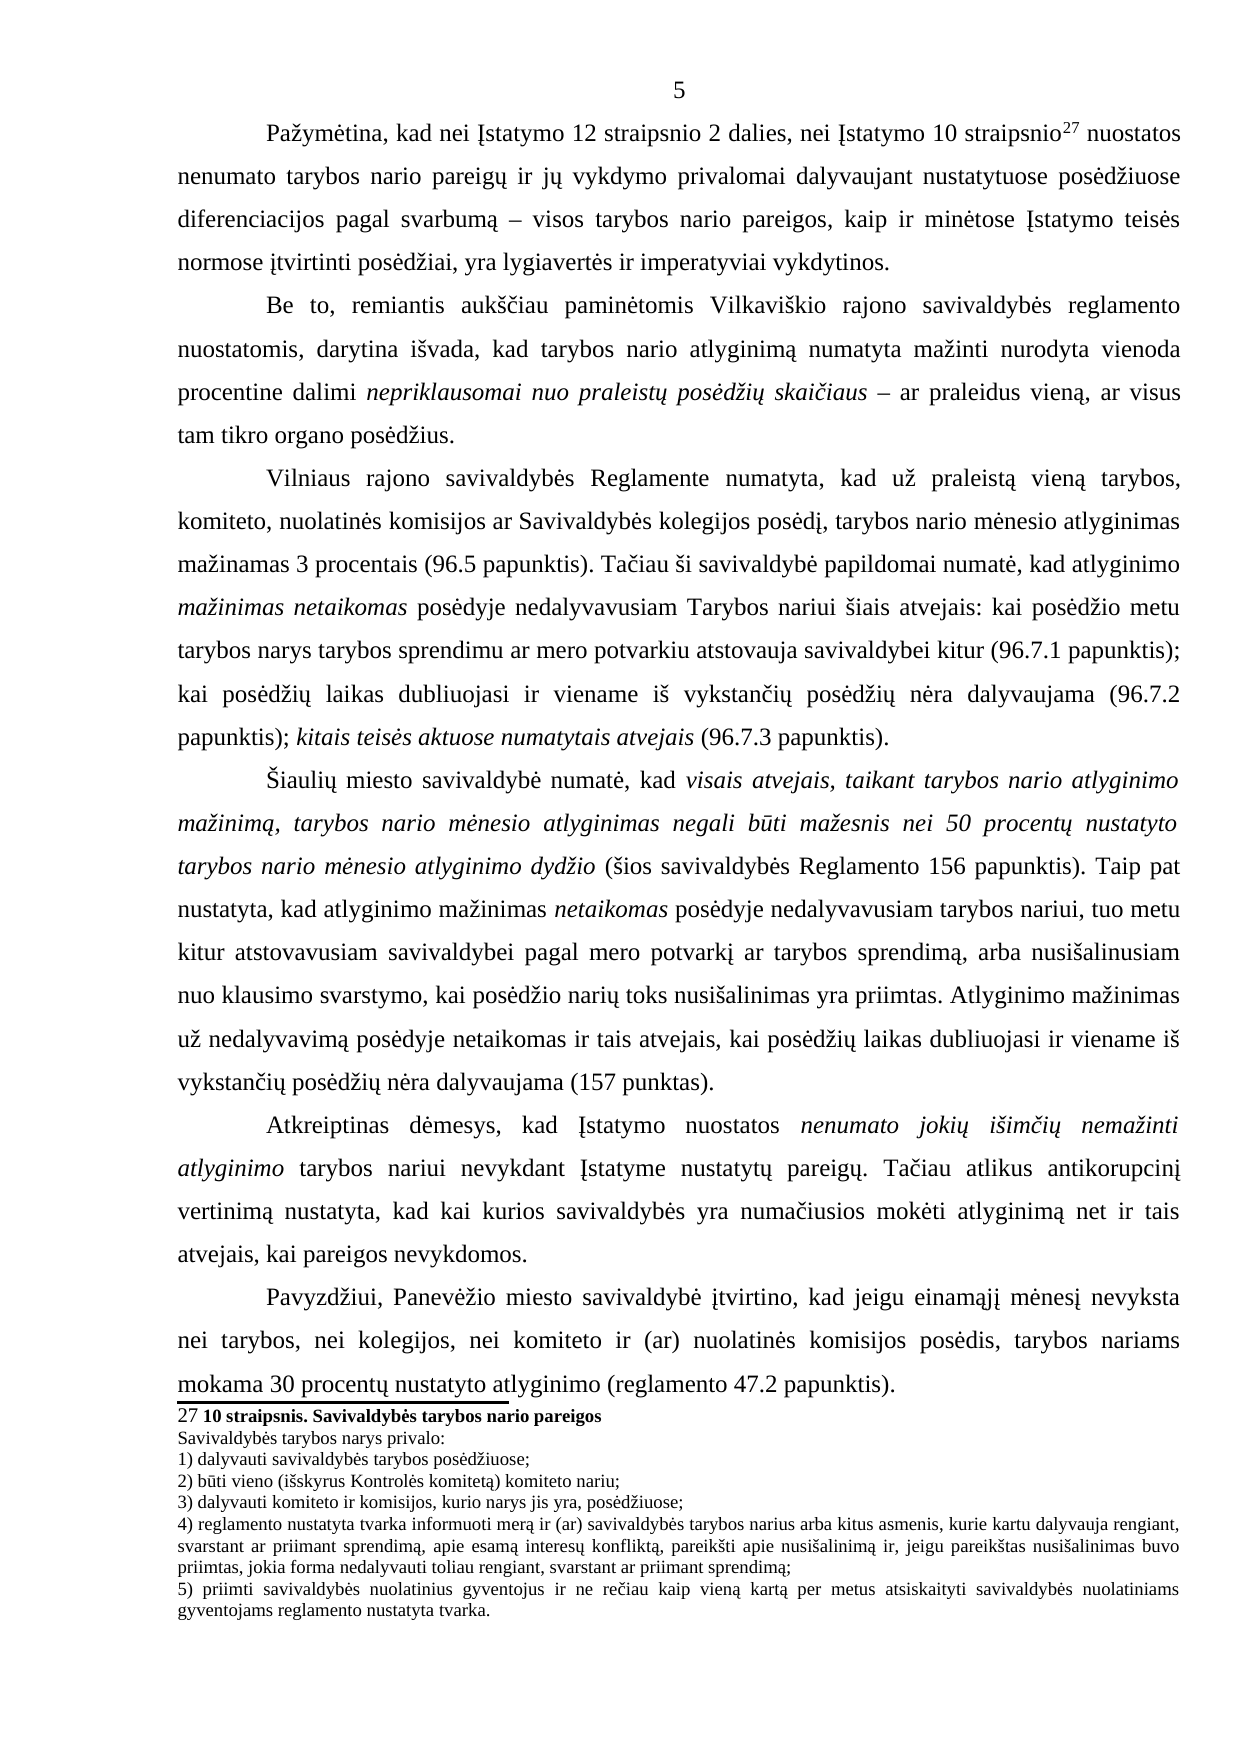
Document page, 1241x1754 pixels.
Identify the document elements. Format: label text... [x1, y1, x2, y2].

text 10 straipsnis. Savivaldybės tarybos nario pareigos [177, 1403, 1181, 1427]
text Savivaldybės tarybos narys privalo: [177, 1427, 1181, 1448]
text Pavyzdžiui, Panevėžio miesto savivaldybė įtvirtino, kad jeigu einamąjį mėnesį nevyksta nei tarybos, nei kolegijos, nei komiteto ir (ar) nuolatinės komisijos posėdis, tarybos nariams mokama 30 procentų nustatyto atlyginimo (reglamento 47.2 papunktis). [177, 1282, 1181, 1397]
text Šiaulių miesto savivaldybė numatė, kad visais atvejais, taikant tarybos nario atlyginimo mažinimą, tarybos nario mėnesio atlyginimas negali būti mažesnis nei 50 procentų nustatyto tarybos nario mėnesio atlyginimo dydžio (šios savivaldybės Reglamento 156 papunktis). Taip pat nustatyta, kad atlyginimo mažinimas netaikomas posėdyje nedalyvavusiam tarybos nariui, tuo metu kitur atstovavusiam savivaldybei pagal mero potvarkį ar tarybos sprendimą, arba nusišalinusiam nuo klausimo svarstymo, kai posėdžio narių toks nusišalinimas yra priimtas. Atlyginimo mažinimas už nedalyvavimą posėdyje netaikomas ir tais atvejais, kai posėdžių laikas dubliuojasi ir viename iš vykstančių posėdžių nėra dalyvaujama (157 punktas). [177, 765, 1181, 1096]
text 3) dalyvauti komiteto ir komisijos, kurio narys jis yra, posėdžiuose; [177, 1491, 1181, 1513]
text Atkreiptinas dėmesys, kad Įstatymo nuostatos nenumato jokių išimčių nemažinti atlyginimo tarybos nariui nevykdant Įstatyme nustatytų pareigų. Tačiau atlikus antikorupcinį vertinimą nustatyta, kad kai kurios savivaldybės yra numačiusios mokėti atlyginimą net ir tais atvejais, kai pareigos nevykdomos. [177, 1110, 1181, 1268]
text Vilniaus rajono savivaldybės Reglamente numatyta, kad už praleistą vieną tarybos, komiteto, nuolatinės komisijos ar Savivaldybės kolegijos posėdį, tarybos nario mėnesio atlyginimas mažinamas 3 procentais (96.5 papunktis). Tačiau ši savivaldybė papildomai numatė, kad atlyginimo mažinimas netaikomas posėdyje nedalyvavusiam Tarybos nariui šiais atvejais: kai posėdžio metu tarybos narys tarybos sprendimu ar mero potvarkiu atstovauja savivaldybei kitur (96.7.1 papunktis); kai posėdžių laikas dubliuojasi ir viename iš vykstančių posėdžių nėra dalyvaujama (96.7.2 papunktis); kitais teisės aktuose numatytais atvejais (96.7.3 papunktis). [177, 463, 1181, 751]
text 4) reglamento nustatyta tvarka informuoti merą ir (ar) savivaldybės tarybos narius arba kitus asmenis, kurie kartu dalyvauja rengiant, svarstant ar priimant sprendimą, apie esamą interesų konfliktą, pareikšti apie nusišalinimą ir, jeigu pareikštas nusišalinimas buvo priimtas, jokia forma nedalyvauti toliau rengiant, svarstant ar priimant sprendimą; [177, 1513, 1181, 1578]
text Pažymėtina, kad nei Įstatymo 12 straipsnio 2 dalies, nei Įstatymo 10 straipsnio nuostatos nenumato tarybos nario pareigų ir jų vykdymo privalomai dalyvaujant nustatytuose posėdžiuose diferenciacijos pagal svarbumą – visos tarybos nario pareigos, kaip ir minėtose Įstatymo teisės normose įtvirtinti posėdžiai, yra lygiavertės ir imperatyviai vykdytinos. [177, 118, 1181, 276]
text Be to, remiantis aukščiau paminėtomis Vilkaviškio rajono savivaldybės reglamento nuostatomis, darytina išvada, kad tarybos nario atlyginimą numatyta mažinti nurodyta vienoda procentine dalimi nepriklausomai nuo praleistų posėdžių skaičiaus – ar praleidus vieną, ar visus tam tikro organo posėdžius. [177, 291, 1181, 449]
text 1) dalyvauti savivaldybės tarybos posėdžiuose; [177, 1448, 1181, 1470]
text 5) priimti savivaldybės nuolatinius gyventojus ir ne rečiau kaip vieną kartą per metus atsiskaityti savivaldybės nuolatiniams gyventojams reglamento nustatyta tvarka. [177, 1578, 1181, 1621]
text 2) būti vieno (išskyrus Kontrolės komitetą) komiteto nariu; [177, 1470, 1181, 1491]
